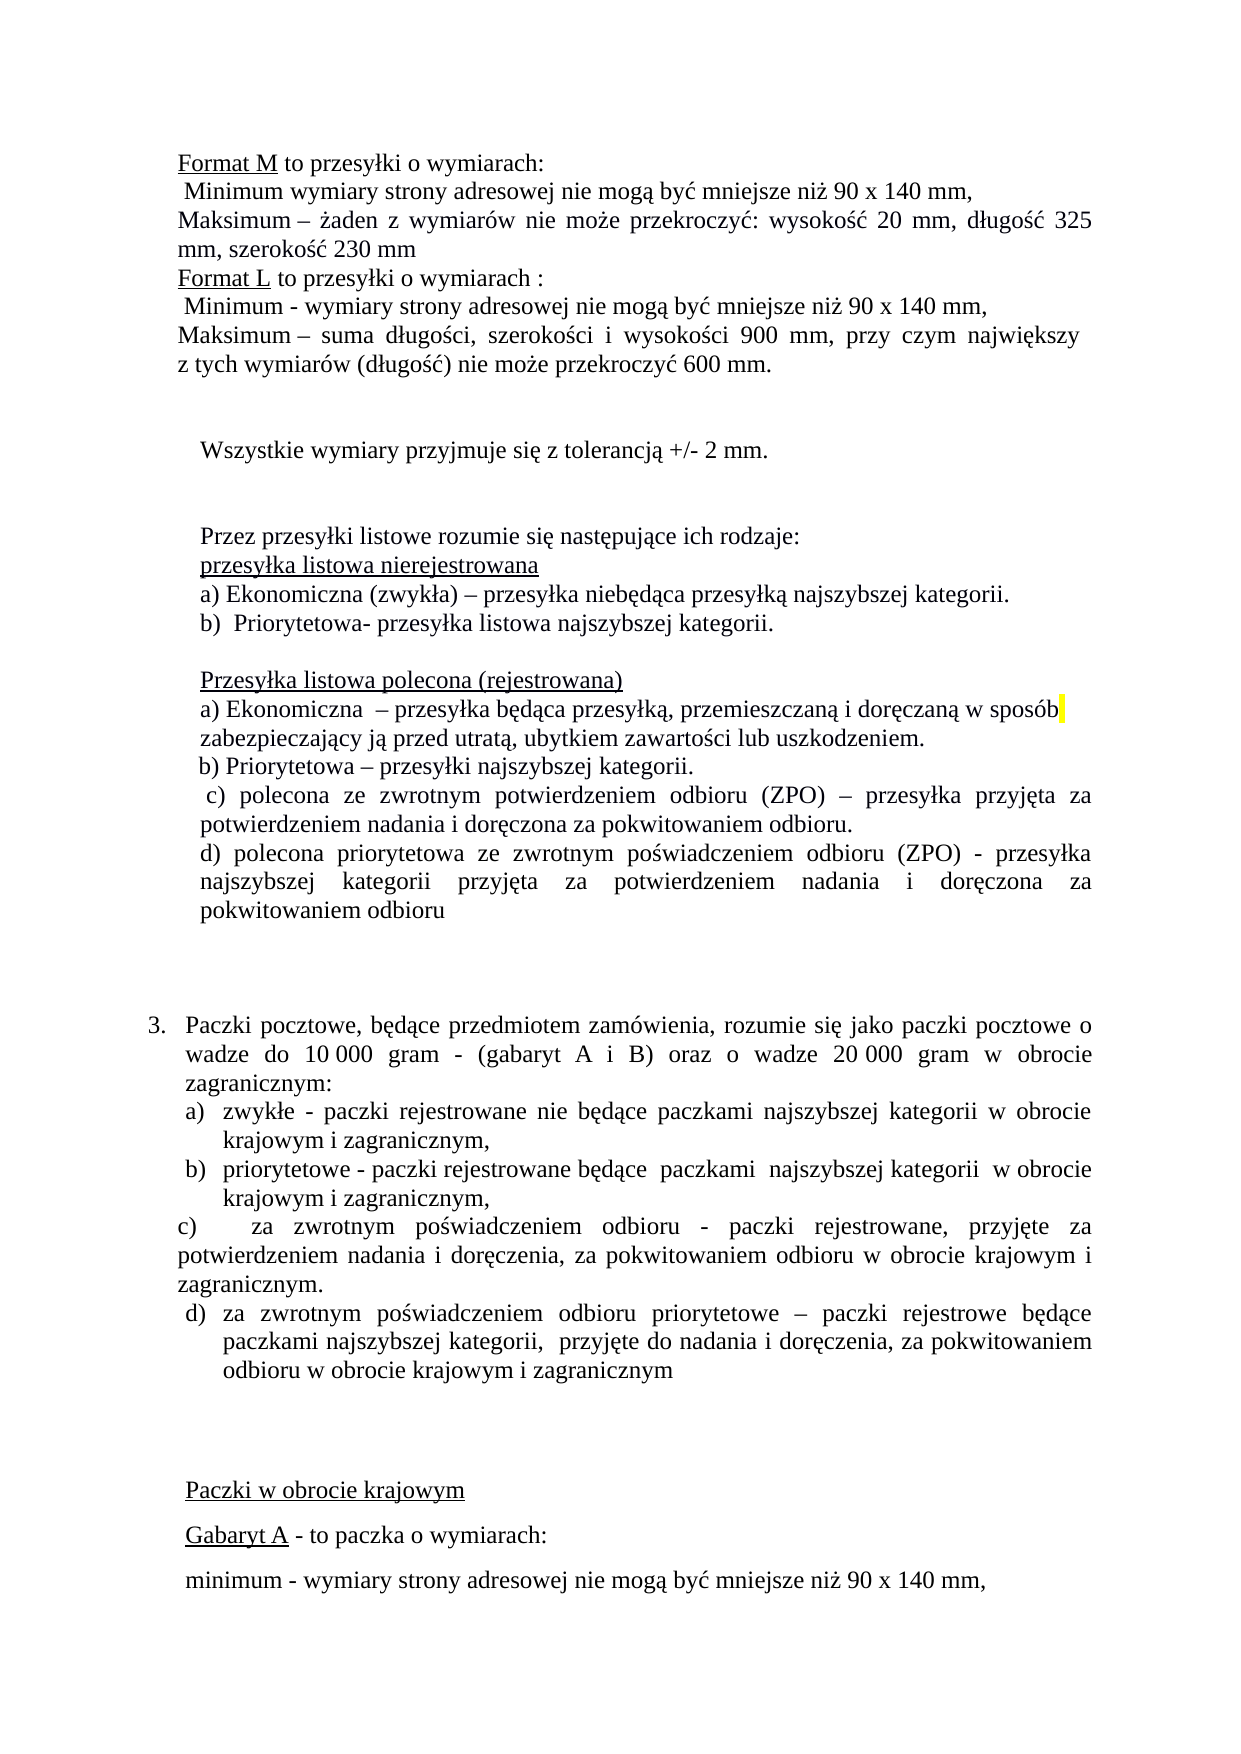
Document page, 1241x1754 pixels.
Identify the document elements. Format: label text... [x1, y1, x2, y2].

text Format L to przesyłki o wymiarach : [177, 263, 1093, 291]
text Przesyłka listowa polecona (rejestrowana) [200, 665, 1093, 694]
list Paczki pocztowe, będące przedmiotem zamówienia, rozumie się jako paczki pocztowe o wadze do 10 000 gram - (gabaryt A i B) oraz o wadze 20 000 gram w obrocie zagranicznym: [148, 1010, 1093, 1096]
list priorytetowe - paczki rejestrowane będące paczkami najszybszej kategorii w obrocie krajowym i zagranicznym, [185, 1154, 1093, 1211]
text Gabaryt A - to paczka o wymiarach: [185, 1520, 1093, 1549]
text Przez przesyłki listowe rozumie się następujące ich rodzaje: [200, 521, 1093, 550]
text Paczki w obrocie krajowym [185, 1475, 1093, 1503]
text Minimum wymiary strony adresowej nie mogą być mniejsze niż 90 x 140 mm, [177, 176, 1093, 205]
text c) polecona ze zwrotnym potwierdzeniem odbioru (ZPO) – przesyłka przyjęta za potwierdzeniem nadania i doręczona za pokwitowaniem odbioru. [192, 780, 1093, 838]
list za zwrotnym poświadczeniem odbioru priorytetowe – paczki rejestrowe będące paczkami najszybszej kategorii, przyjęte do nadania i doręczenia, za pokwitowaniem odbioru w obrocie krajowym i zagranicznym [185, 1298, 1093, 1384]
text b) Priorytetowa – przesyłki najszybszej kategorii. [192, 751, 1093, 780]
list zwykłe - paczki rejestrowane nie będące paczkami najszybszej kategorii w obrocie krajowym i zagranicznym, [185, 1096, 1093, 1154]
text Maksimum – żaden z wymiarów nie może przekroczyć: wysokość 20 mm, długość 325 mm, szerokość 230 mm [177, 205, 1093, 263]
list za zwrotnym poświadczeniem odbioru - paczki rejestrowane, przyjęte za potwierdzeniem nadania i doręczenia, za pokwitowaniem odbioru w obrocie krajowym i zagranicznym. [177, 1211, 1093, 1298]
text a) Ekonomiczna (zwykła) – przesyłka niebędąca przesyłką najszybszej kategorii. [200, 579, 1093, 608]
text d) polecona priorytetowa ze zwrotnym poświadczeniem odbioru (ZPO) - przesyłka najszybszej kategorii przyjęta za potwierdzeniem nadania i doręczona za pokwitowaniem odbioru [200, 838, 1093, 924]
text przesyłka listowa nierejestrowana [200, 550, 1093, 579]
text Wszystkie wymiary przyjmuje się z tolerancją +/- 2 mm. [200, 435, 1093, 464]
text b) Priorytetowa- przesyłka listowa najszybszej kategorii. [200, 608, 1093, 636]
text a) Ekonomiczna – przesyłka będąca przesyłką, przemieszczaną i doręczaną w sposób zabezpieczający ją przed utratą, ubytkiem zawartości lub uszkodzeniem. [200, 694, 1093, 751]
text Maksimum – suma długości, szerokości i wysokości 900 mm, przy czym największy z tych wymiarów (długość) nie może przekroczyć 600 mm. [177, 320, 1093, 378]
text Format M to przesyłki o wymiarach: [177, 148, 1093, 176]
text Minimum - wymiary strony adresowej nie mogą być mniejsze niż 90 x 140 mm, [177, 291, 1093, 320]
text minimum - wymiary strony adresowej nie mogą być mniejsze niż 90 x 140 mm, [185, 1566, 1093, 1594]
